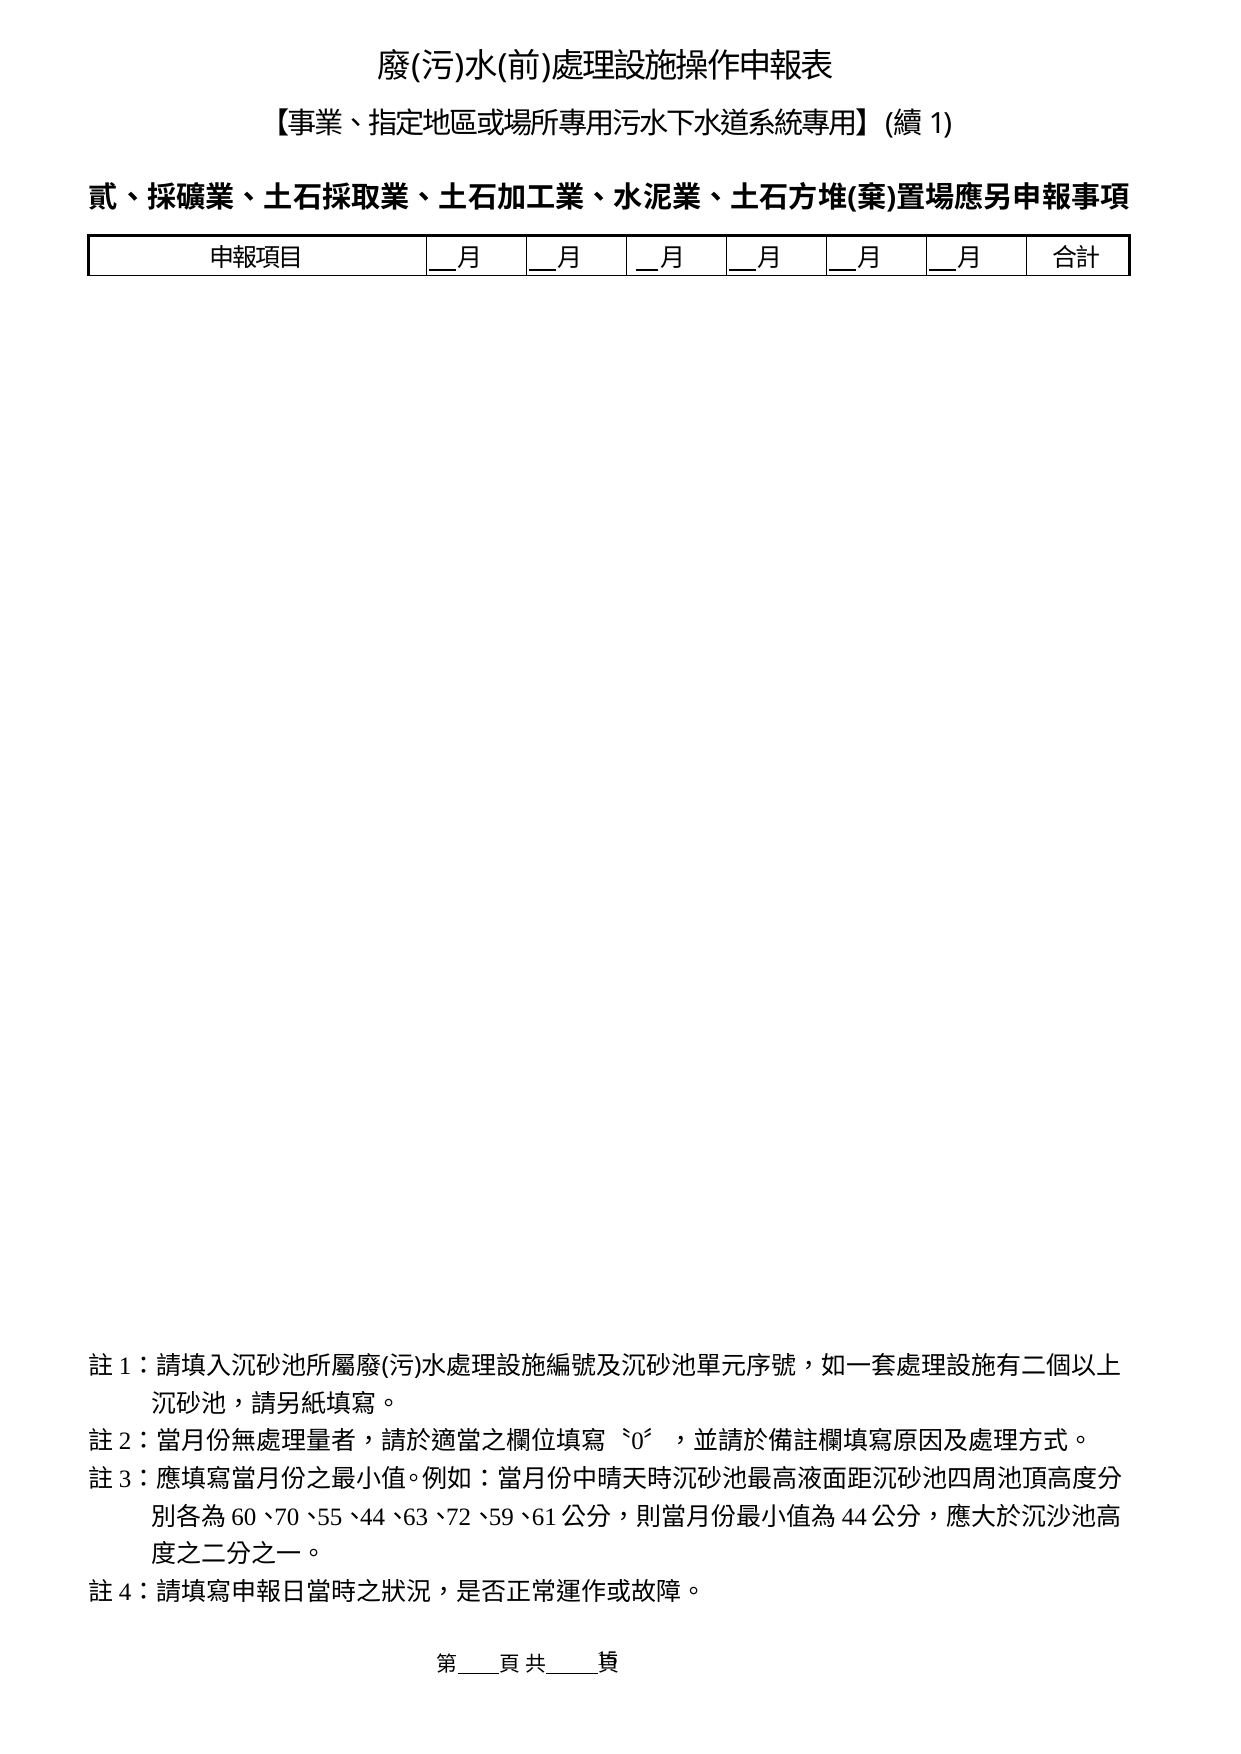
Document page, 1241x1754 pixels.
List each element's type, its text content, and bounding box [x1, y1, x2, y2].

table_cell [89, 467, 1240, 545]
table_header [1131, 234, 1240, 275]
table_cell [89, 1000, 1240, 1114]
table_cell [89, 886, 1240, 1000]
table_cell [89, 545, 1240, 621]
text 註3：應填寫當月份之最小值。例如：當月份中晴天時沉砂池最高液面距沉砂池四周池頂高度分別各為60、70、55、44、63、72、59、61公分，則當月份最小值為44公分，應大於沉沙池高度之二分之一。 [89, 1458, 1122, 1571]
text 【事業、指定地區或場所專用污水下水道系統專用】(續1) [89, 84, 1125, 159]
table_header 月 [527, 237, 626, 275]
table_cell [89, 353, 1240, 467]
text 註1：請填入沉砂池所屬廢(污)水處理設施編號及沉砂池單元序號，如一套處理設施有二個以上沉砂池，請另紙填寫。 [89, 1345, 1122, 1420]
table_header 月 [927, 237, 1026, 275]
text 貳、採礦業、土石採取業、土石加工業、水泥業、土石方堆(棄)置場應另申報事項 [89, 159, 1137, 234]
table_header 申報項目 [90, 237, 426, 275]
text 廢(污)水(前)處理設施操作申報表 [89, 54, 1125, 84]
table_cell [89, 734, 1240, 773]
table_header 月 [827, 237, 926, 275]
table_cell [89, 1228, 1240, 1342]
text 註4：請填寫申報日當時之狀況，是否正常運作或故障。 [89, 1571, 1125, 1608]
table_header 月 [727, 237, 826, 275]
table_cell [89, 1114, 1240, 1228]
table_header 合計 [1027, 237, 1128, 275]
table_cell [89, 621, 1240, 734]
table_cell [89, 275, 1240, 353]
table_cell [89, 773, 1240, 886]
table_header 月 [627, 237, 726, 275]
text 註2：當月份無處理量者，請於適當之欄位填寫〝0〞，並請於備註欄填寫原因及處理方式。 [89, 1420, 1125, 1458]
table_header 月 [427, 237, 526, 275]
